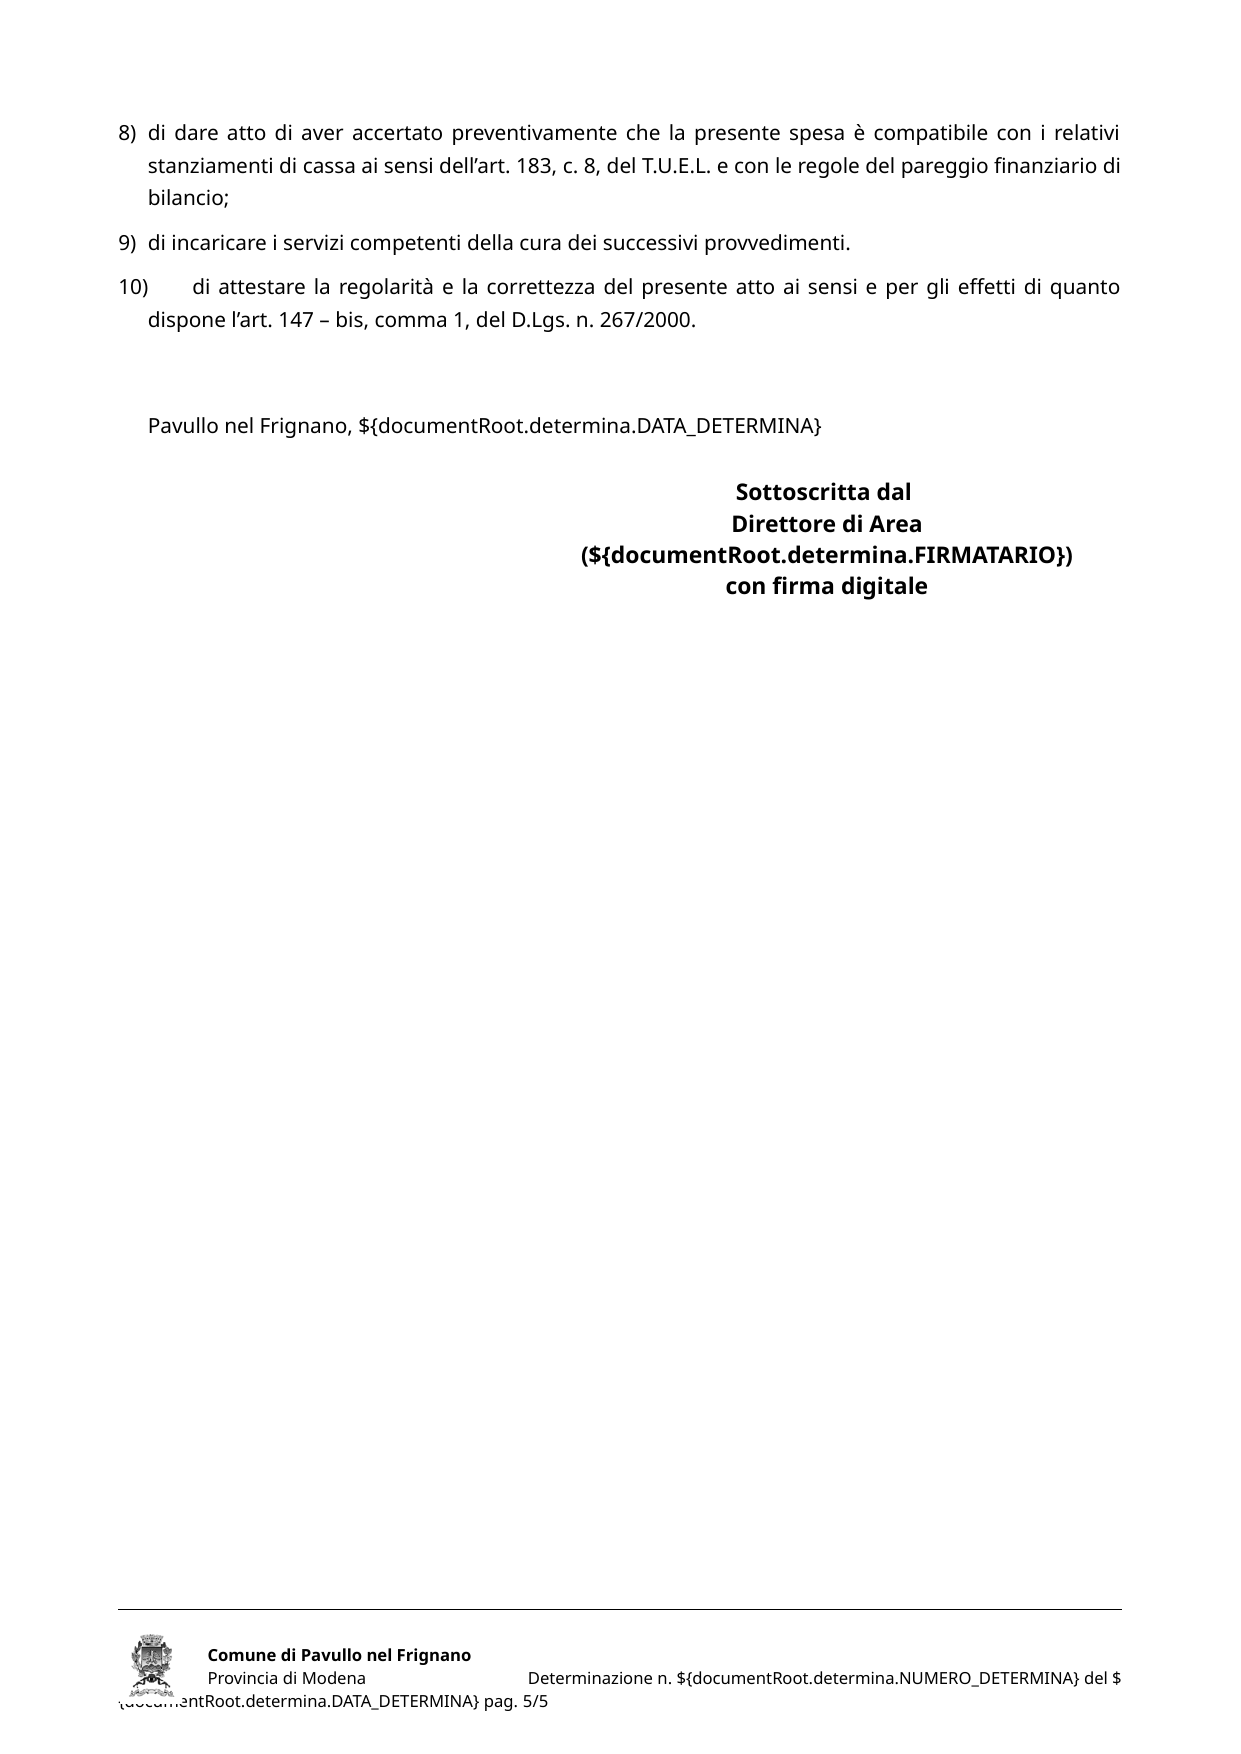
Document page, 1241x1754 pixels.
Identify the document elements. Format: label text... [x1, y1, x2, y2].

text con firma digitale [532, 570, 1122, 601]
text (${documentRoot.determina.FIRMATARIO}) [532, 539, 1122, 570]
text Pavullo nel Frignano, ${documentRoot.determina.DATA_DETERMINA} [118, 411, 1122, 439]
list di incaricare i servizi competenti della cura dei successivi provvedimenti. [118, 228, 1122, 256]
picture [120, 1631, 183, 1704]
text Direttore di Area [532, 508, 1122, 539]
list di dare atto di aver accertato preventivamente che la presente spesa è compatibile con i relativi stanziamenti di cassa ai sensi dell’art. 183, c. 8, del T.U.E.L. e con le regole del pareggio finanziario di bilancio; [118, 118, 1122, 212]
list di attestare la regolarità e la correttezza del presente atto ai sensi e per gli effetti di quanto dispone l’art. 147 – bis, comma 1, del D.Lgs. n. 267/2000. [118, 272, 1122, 333]
text Sottoscritta dal [532, 476, 1122, 508]
